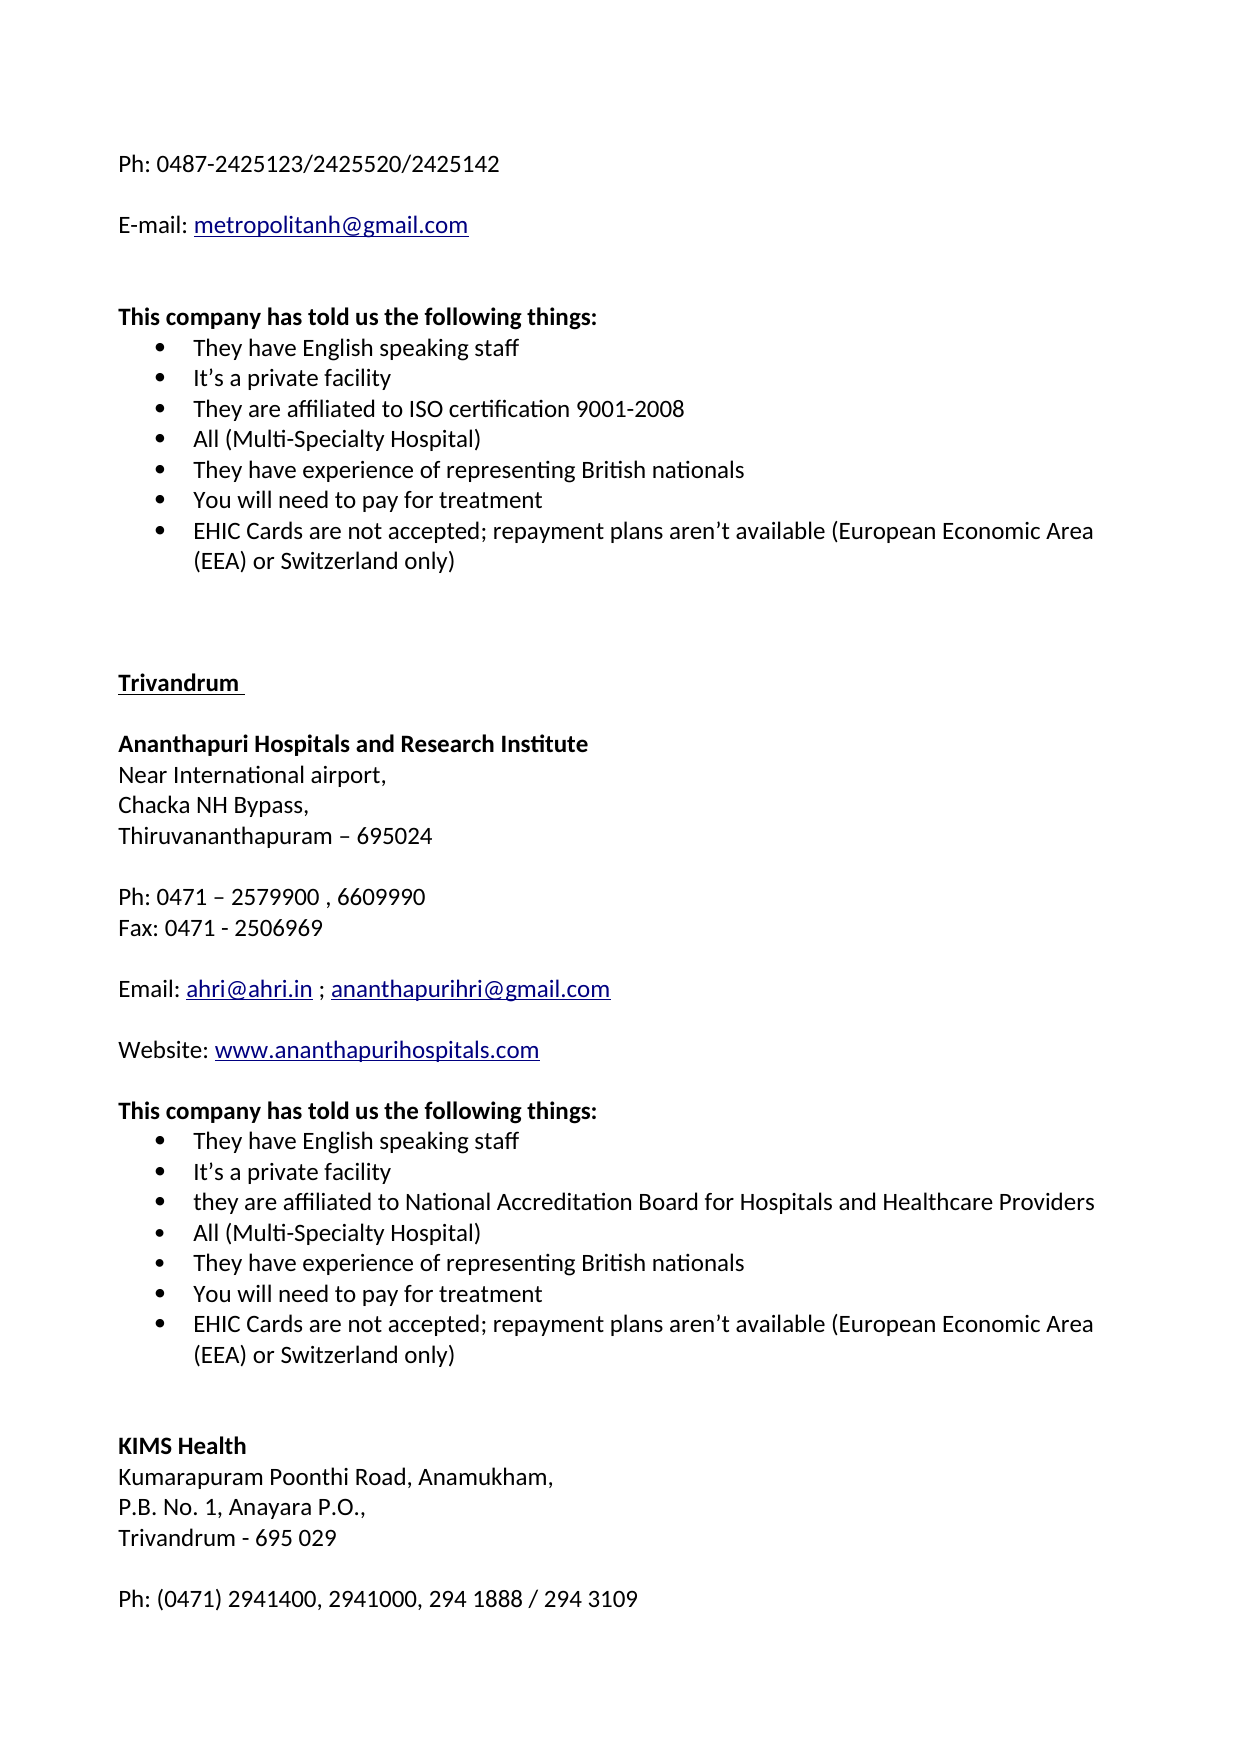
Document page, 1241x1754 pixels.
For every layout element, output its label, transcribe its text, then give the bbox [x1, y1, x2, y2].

text Ph: 0471 – 2579900 , 6609990 [118, 881, 1122, 912]
list They have English speaking staff [156, 332, 1122, 362]
list They have experience of representing British nationals [156, 1247, 1122, 1278]
text Trivandrum - 695 029 [118, 1522, 1122, 1553]
list It’s a private facility [156, 1156, 1122, 1186]
list they are affiliated to National Accreditation Board for Hospitals and Healthcare Providers [156, 1186, 1122, 1217]
list All (Multi-Specialty Hospital) [156, 423, 1122, 454]
text P.B. No. 1, Anayara P.O., [118, 1492, 1122, 1522]
text Trivandrum [118, 667, 1122, 698]
list You will need to pay for treatment [156, 1278, 1122, 1308]
list All (Multi-Specialty Hospital) [156, 1217, 1122, 1247]
text Website: www.ananthapurihospitals.com [118, 1034, 1122, 1064]
text Chacka NH Bypass, [118, 789, 1122, 820]
text Ph: (0471) 2941400, 2941000, 294 1888 / 294 3109 [118, 1583, 1122, 1614]
text Kumarapuram Poonthi Road, Anamukham, [118, 1461, 1122, 1492]
text Fax: 0471 - 2506969 [118, 912, 1122, 942]
list EHIC Cards are not accepted; repayment plans aren’t available (European Economic Area (EEA) or Switzerland only) [156, 1308, 1122, 1369]
text This company has told us the following things: [118, 301, 1122, 332]
list They have experience of representing British nationals [156, 454, 1122, 484]
list EHIC Cards are not accepted; repayment plans aren’t available (European Economic Area (EEA) or Switzerland only) [156, 515, 1122, 576]
text This company has told us the following things: [118, 1095, 1122, 1125]
list They are affiliated to ISO certification 9001-2008 [156, 393, 1122, 423]
list They have English speaking staff [156, 1125, 1122, 1156]
text Email: ahri@ahri.in ; ananthapurihri@gmail.com [118, 973, 1122, 1003]
text E-mail: metropolitanh@gmail.com [118, 210, 1122, 240]
list It’s a private facility [156, 362, 1122, 393]
text KIMS Health [118, 1431, 1122, 1461]
text Near International airport, [118, 759, 1122, 789]
text Thiruvananthapuram – 695024 [118, 820, 1122, 851]
text Ph: 0487-2425123/2425520/2425142 [118, 149, 1122, 179]
text Ananthapuri Hospitals and Research Institute [118, 728, 1122, 759]
list You will need to pay for treatment [156, 484, 1122, 515]
